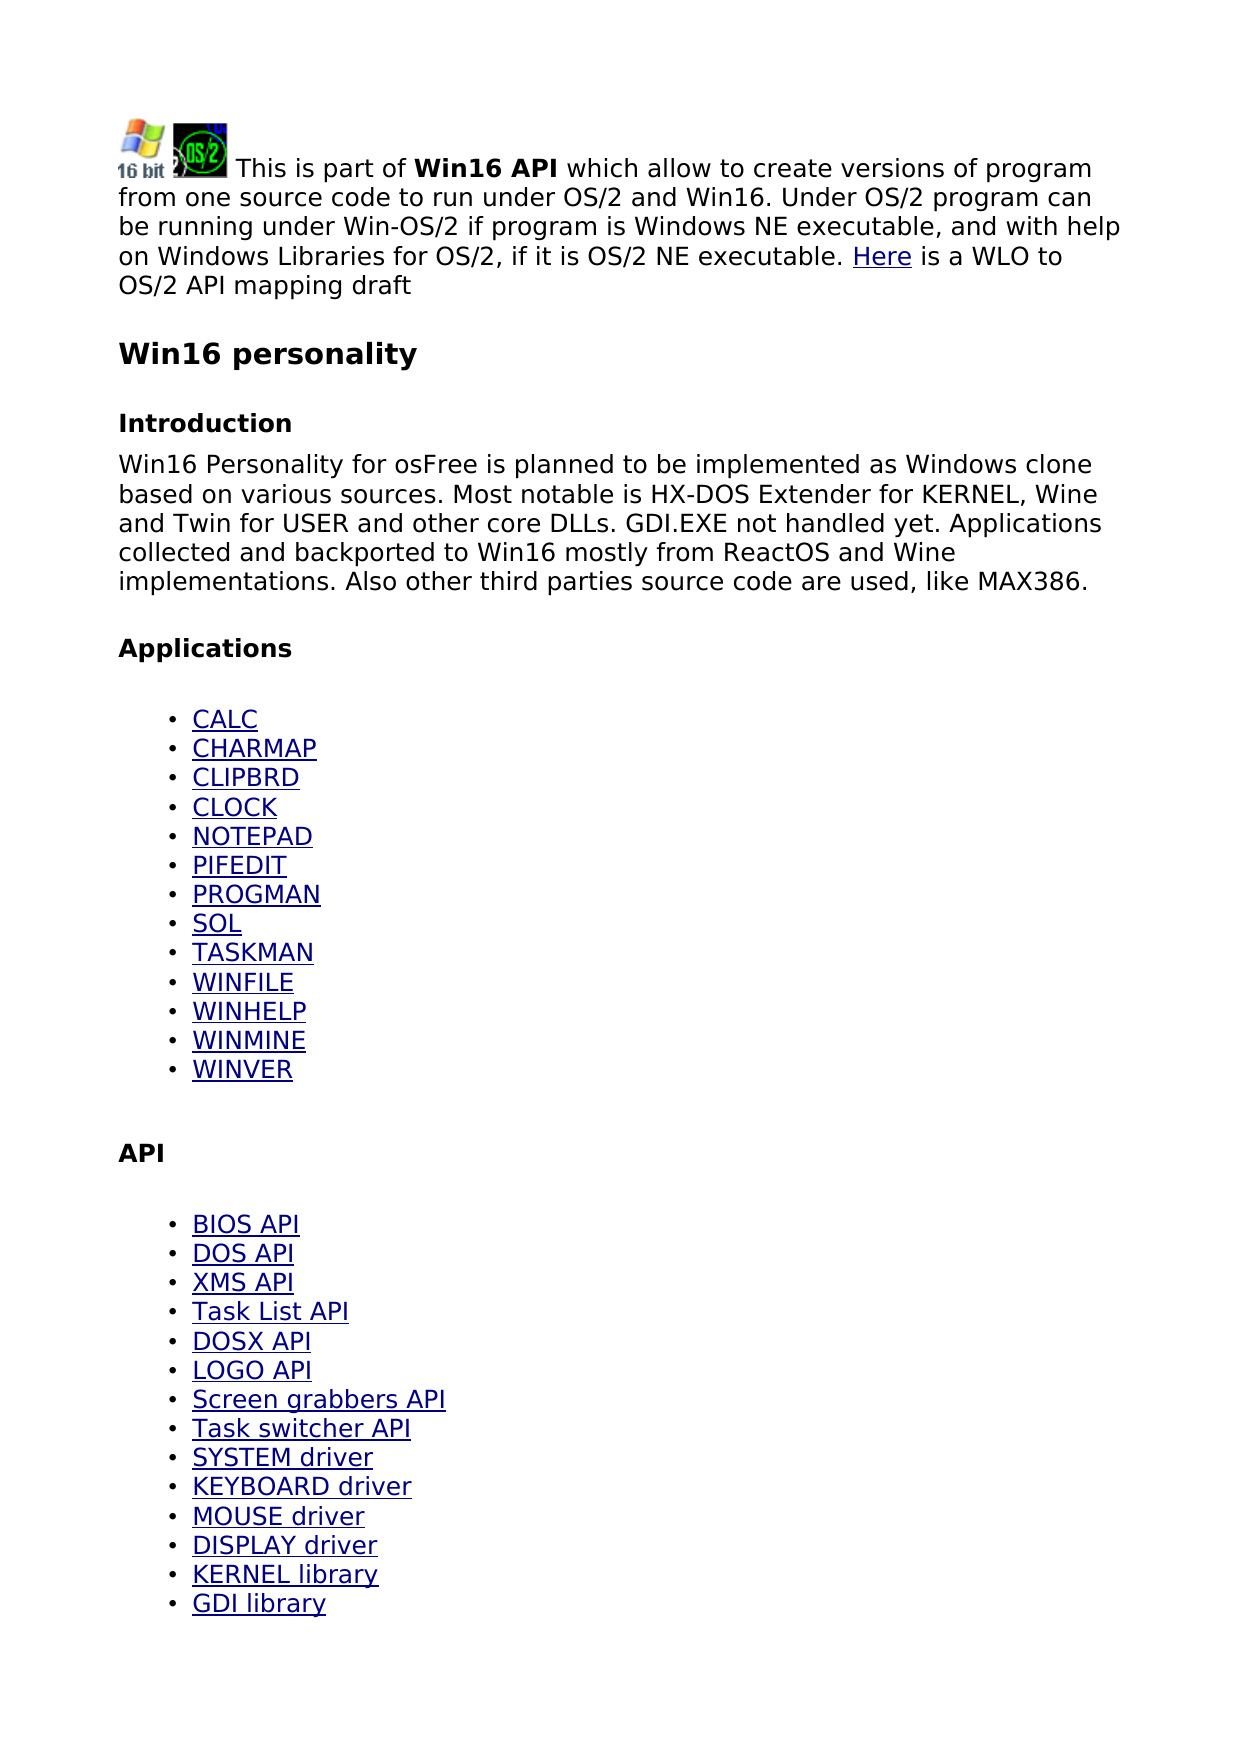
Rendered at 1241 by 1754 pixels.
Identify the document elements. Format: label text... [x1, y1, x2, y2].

list LOGO API [177, 1356, 1122, 1385]
list BIOS API [177, 1210, 1122, 1239]
list XMS API [177, 1268, 1122, 1297]
picture [172, 122, 228, 178]
list DISPLAY driver [177, 1531, 1122, 1560]
list WINHELP [177, 997, 1122, 1026]
list CALC [177, 705, 1122, 734]
list SOL [177, 909, 1122, 938]
list Screen grabbers API [177, 1385, 1122, 1414]
list Task List API [177, 1297, 1122, 1327]
list GDI library [177, 1589, 1122, 1618]
list KEYBOARD driver [177, 1472, 1122, 1502]
list MOUSE driver [177, 1502, 1122, 1531]
text Win16 Personality for osFree is planned to be implemented as Windows clone based on various sources. Most notable is HX-DOS Extender for KERNEL, Wine and Twin for USER and other core DLLs. GDI.EXE not handled yet. Applications collected and backported to Win16 mostly from ReactOS and Wine implementations. Also other third parties source code are used, like MAX386. [118, 451, 1122, 597]
subtitle API [118, 1139, 1122, 1168]
list CHARMAP [177, 734, 1122, 763]
list WINVER [177, 1055, 1122, 1084]
list PROGMAN [177, 880, 1122, 909]
list WINFILE [177, 968, 1122, 997]
text This is part of Win16 API which allow to create versions of program from one source code to run under OS/2 and Win16. Under OS/2 program can be running under Win-OS/2 if program is Windows NE executable, and with help on Windows Libraries for OS/2, if it is OS/2 NE executable. Here is a WLO to OS/2 API mapping draft [118, 118, 1122, 300]
list DOSX API [177, 1327, 1122, 1356]
list CLIPBRD [177, 763, 1122, 793]
list PIFEDIT [177, 851, 1122, 880]
subtitle Applications [118, 634, 1122, 663]
list WINMINE [177, 1026, 1122, 1055]
list KERNEL library [177, 1560, 1122, 1589]
list NOTEPAD [177, 822, 1122, 851]
list TASKMAN [177, 938, 1122, 968]
list Task switcher API [177, 1414, 1122, 1443]
picture [118, 118, 166, 178]
subtitle Win16 personality [118, 338, 1122, 372]
list SYSTEM driver [177, 1443, 1122, 1472]
list CLOCK [177, 793, 1122, 822]
list DOS API [177, 1239, 1122, 1268]
subtitle Introduction [118, 409, 1122, 438]
